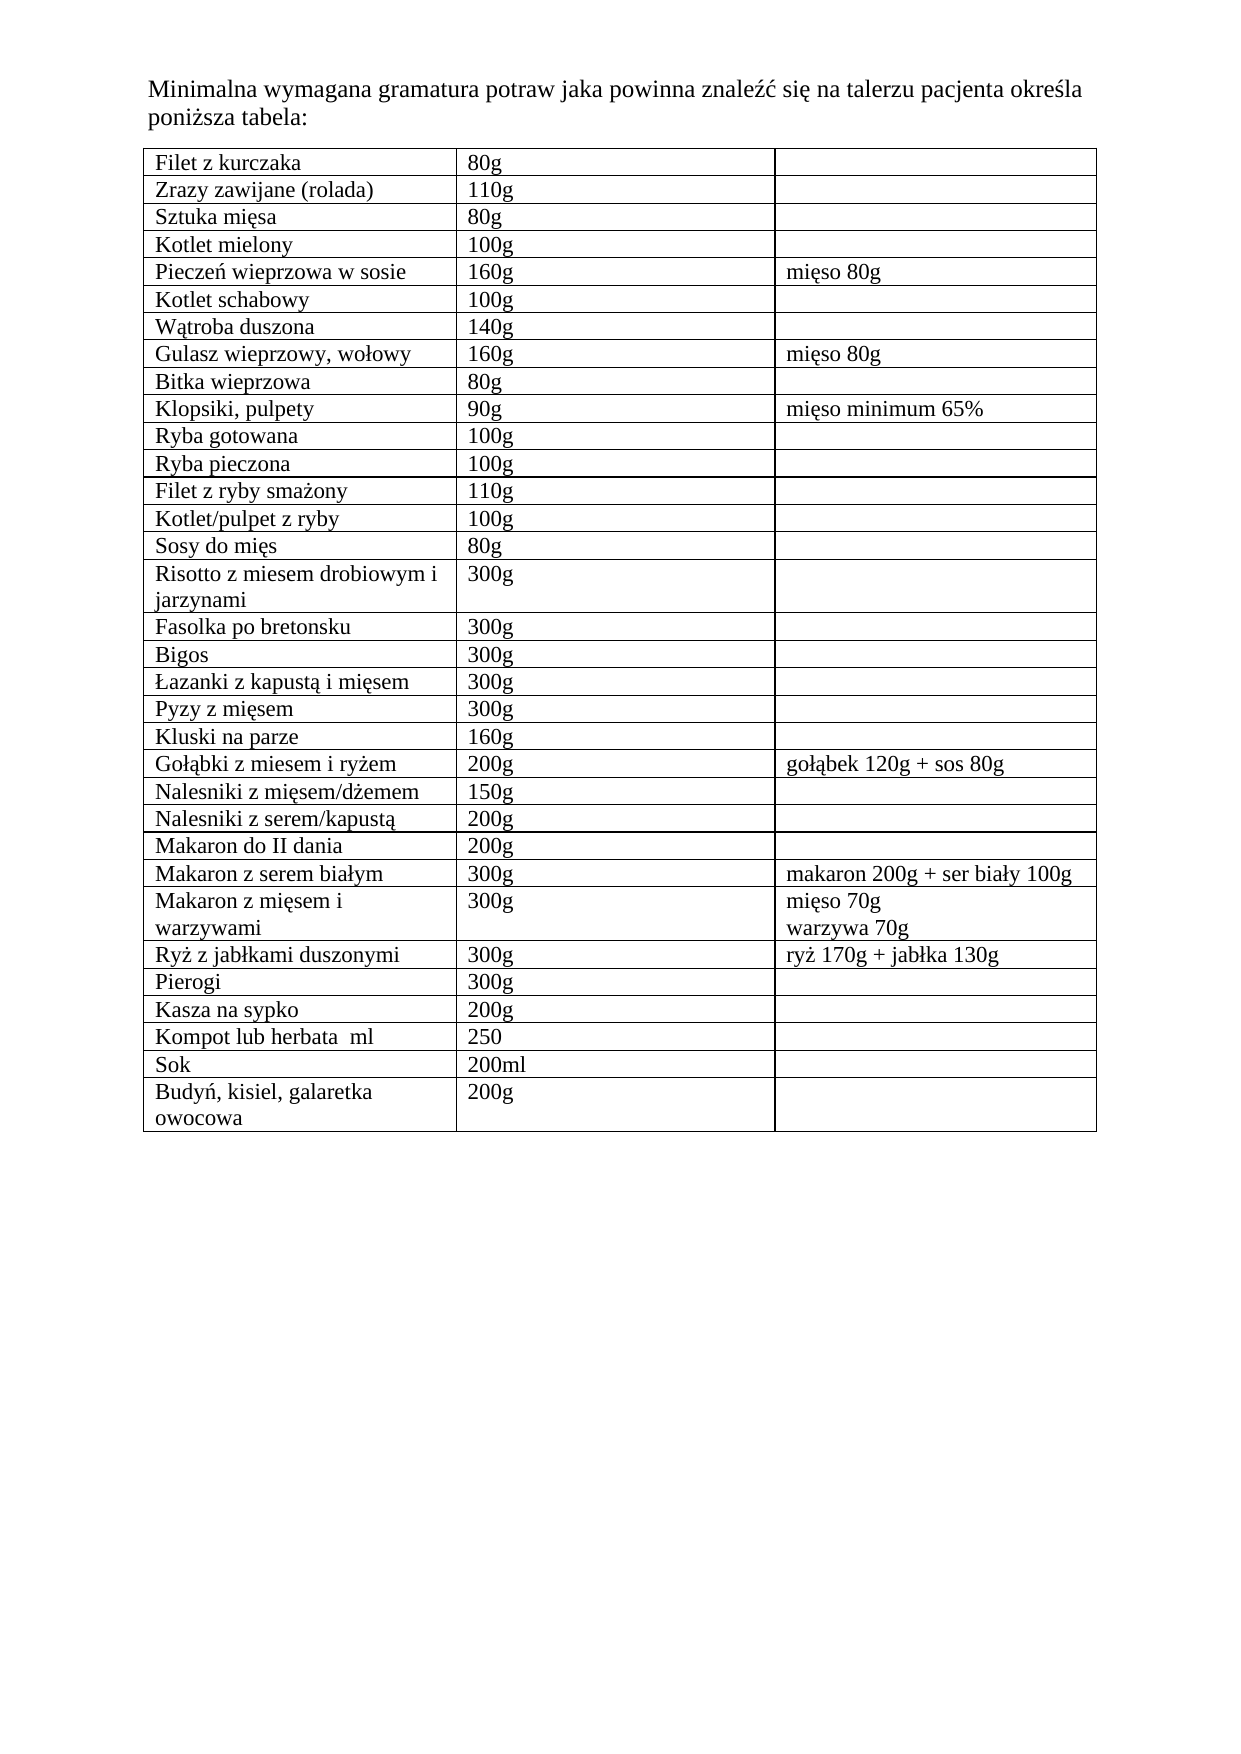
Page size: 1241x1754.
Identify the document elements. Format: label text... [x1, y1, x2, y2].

table_cell 140g [457, 313, 774, 339]
table_cell Sztuka mięsa [144, 204, 456, 230]
table_cell 160g [457, 258, 774, 284]
table_cell Makaron z serem białym [144, 860, 456, 886]
table_cell Ryba gotowana [144, 423, 456, 449]
table_cell Kotlet/pulpet z ryby [144, 505, 456, 531]
table_cell 100g [457, 231, 774, 257]
table_cell Kompot lub herbata ml [144, 1023, 456, 1049]
table_cell [776, 1023, 1096, 1049]
table_cell Budyń, kisiel, galaretka owocowa [144, 1078, 456, 1131]
table_cell [776, 532, 1096, 558]
table_cell 300g [457, 860, 774, 886]
table_cell Risotto z miesem drobiowym i jarzynami [144, 560, 456, 612]
table_cell [776, 969, 1096, 995]
table_cell 110g [457, 176, 774, 202]
table_cell 300g [457, 613, 774, 640]
table_cell Ryż z jabłkami duszonymi [144, 941, 456, 967]
table_cell 100g [457, 423, 774, 449]
table_cell 200g [457, 1078, 774, 1131]
table_cell 100g [457, 450, 774, 476]
table_cell Pierogi [144, 969, 456, 995]
table_cell [776, 450, 1096, 476]
table_cell 100g [457, 505, 774, 531]
table_cell mięso minimum 65% [776, 395, 1096, 422]
table_cell Kotlet schabowy [144, 286, 456, 312]
table_cell Gołąbki z miesem i ryżem [144, 750, 456, 777]
table_cell 80g [457, 368, 774, 394]
table_cell Filet z ryby smażony [144, 478, 456, 504]
table_cell [776, 641, 1096, 667]
table_cell 300g [457, 887, 774, 940]
table_cell Klopsiki, pulpety [144, 395, 456, 422]
table_cell [776, 613, 1096, 640]
table_cell 200g [457, 996, 774, 1022]
table_cell 90g [457, 395, 774, 422]
table_cell Bitka wieprzowa [144, 368, 456, 394]
table_cell [776, 423, 1096, 449]
table_cell Kasza na sypko [144, 996, 456, 1022]
table_cell 200g [457, 750, 774, 777]
table_cell 300g [457, 941, 774, 967]
table_cell [776, 368, 1096, 394]
table_cell mięso 80g [776, 258, 1096, 284]
table_cell [776, 231, 1096, 257]
table_cell 150g [457, 778, 774, 804]
table_cell 250 [457, 1023, 774, 1049]
table_cell [776, 1078, 1096, 1131]
table_cell Ryba pieczona [144, 450, 456, 476]
table_cell [776, 996, 1096, 1022]
table_cell [776, 204, 1096, 230]
table_cell Fasolka po bretonsku [144, 613, 456, 640]
table_cell 100g [457, 286, 774, 312]
table_cell [776, 560, 1096, 612]
table_cell 160g [457, 340, 774, 367]
table_cell [776, 778, 1096, 804]
table_cell 300g [457, 696, 774, 722]
table_cell [776, 313, 1096, 339]
table_cell [776, 668, 1096, 694]
table_cell 80g [457, 204, 774, 230]
table_cell Makaron do II dania [144, 833, 456, 859]
table_cell [776, 805, 1096, 831]
table_cell Zrazy zawijane (rolada) [144, 176, 456, 202]
table_cell [776, 149, 1096, 175]
table_cell [776, 833, 1096, 859]
table_cell [776, 286, 1096, 312]
table_cell 160g [457, 723, 774, 749]
table_cell mięso 80g [776, 340, 1096, 367]
table_cell makaron 200g + ser biały 100g [776, 860, 1096, 886]
table_cell 200g [457, 805, 774, 831]
table_cell 300g [457, 668, 774, 694]
table_cell 80g [457, 149, 774, 175]
table_cell 200ml [457, 1051, 774, 1077]
table_cell [776, 505, 1096, 531]
table_cell 300g [457, 560, 774, 612]
table_cell Kluski na parze [144, 723, 456, 749]
table_cell Pieczeń wieprzowa w sosie [144, 258, 456, 284]
table_cell 110g [457, 478, 774, 504]
table_cell Nalesniki z mięsem/dżemem [144, 778, 456, 804]
table_cell 300g [457, 969, 774, 995]
table_cell [776, 478, 1096, 504]
table_cell Filet z kurczaka [144, 149, 456, 175]
table_cell [776, 1051, 1096, 1077]
table_cell [776, 696, 1096, 722]
table_cell Sok [144, 1051, 456, 1077]
table_cell Makaron z mięsem i warzywami [144, 887, 456, 940]
table_cell Łazanki z kapustą i mięsem [144, 668, 456, 694]
table_cell Nalesniki z serem/kapustą [144, 805, 456, 831]
table_cell Gulasz wieprzowy, wołowy [144, 340, 456, 367]
table_cell Wątroba duszona [144, 313, 456, 339]
table_cell Bigos [144, 641, 456, 667]
table_cell ryż 170g + jabłka 130g [776, 941, 1096, 967]
table_cell Kotlet mielony [144, 231, 456, 257]
table_cell Pyzy z mięsem [144, 696, 456, 722]
table_cell 200g [457, 833, 774, 859]
table_cell mięso 70g warzywa 70g [776, 887, 1096, 940]
table_cell Sosy do mięs [144, 532, 456, 558]
table_cell [776, 723, 1096, 749]
table_cell 80g [457, 532, 774, 558]
table_cell [776, 176, 1096, 202]
table_cell 300g [457, 641, 774, 667]
table_cell gołąbek 120g + sos 80g [776, 750, 1096, 777]
